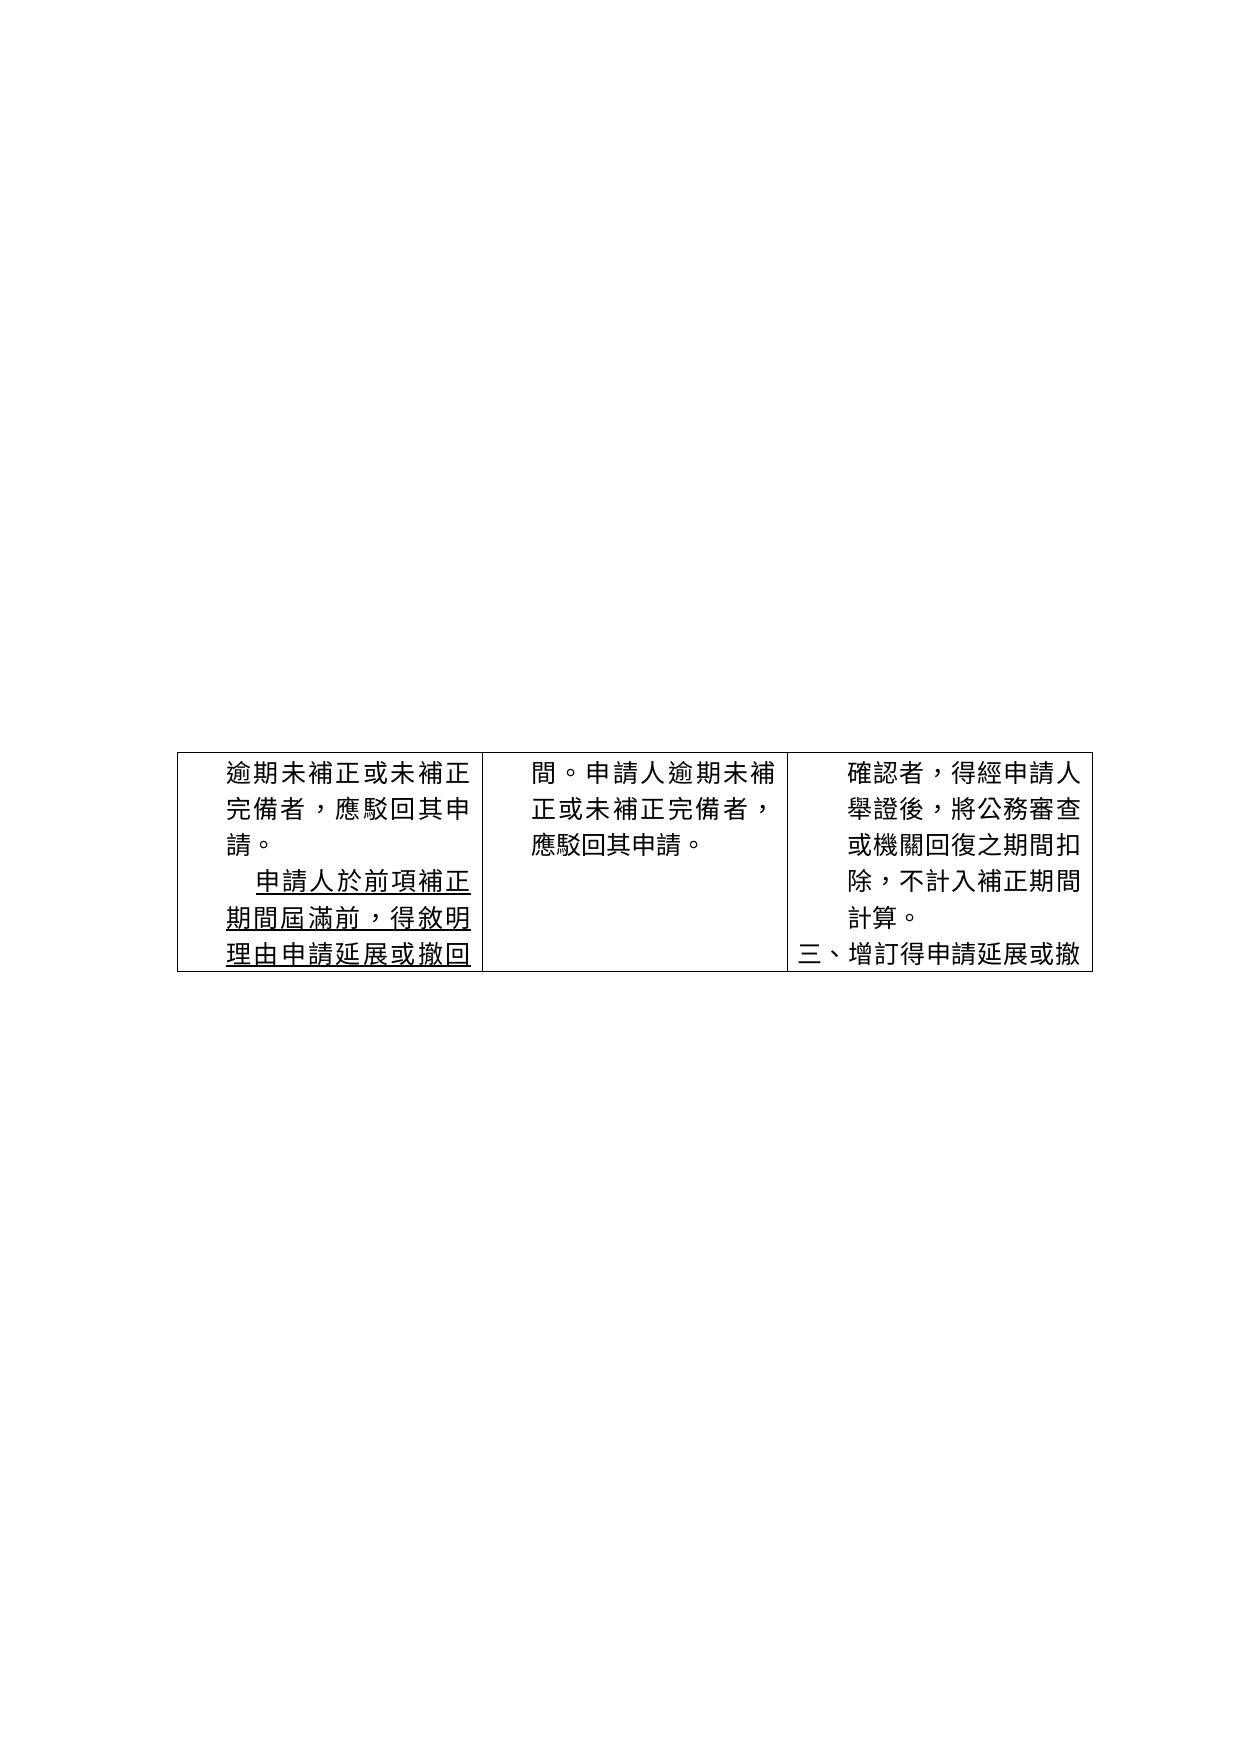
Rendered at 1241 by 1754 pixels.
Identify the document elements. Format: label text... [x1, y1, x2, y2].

table_cell 逾期未補正或未補正完備者，應駁回其申請。 申請人於前項補正期間屆滿前，得敘明理由申請延展或撤回 [178, 753, 482, 971]
table_cell 間。申請人逾期未補正或未補正完備者，應駁回其申請。 [483, 753, 787, 971]
table_cell 確認者，得經申請人舉證後，將公務審查或機關回復之期間扣除，不計入補正期間計算。 三、增訂得申請延展或撤 [788, 753, 1092, 971]
